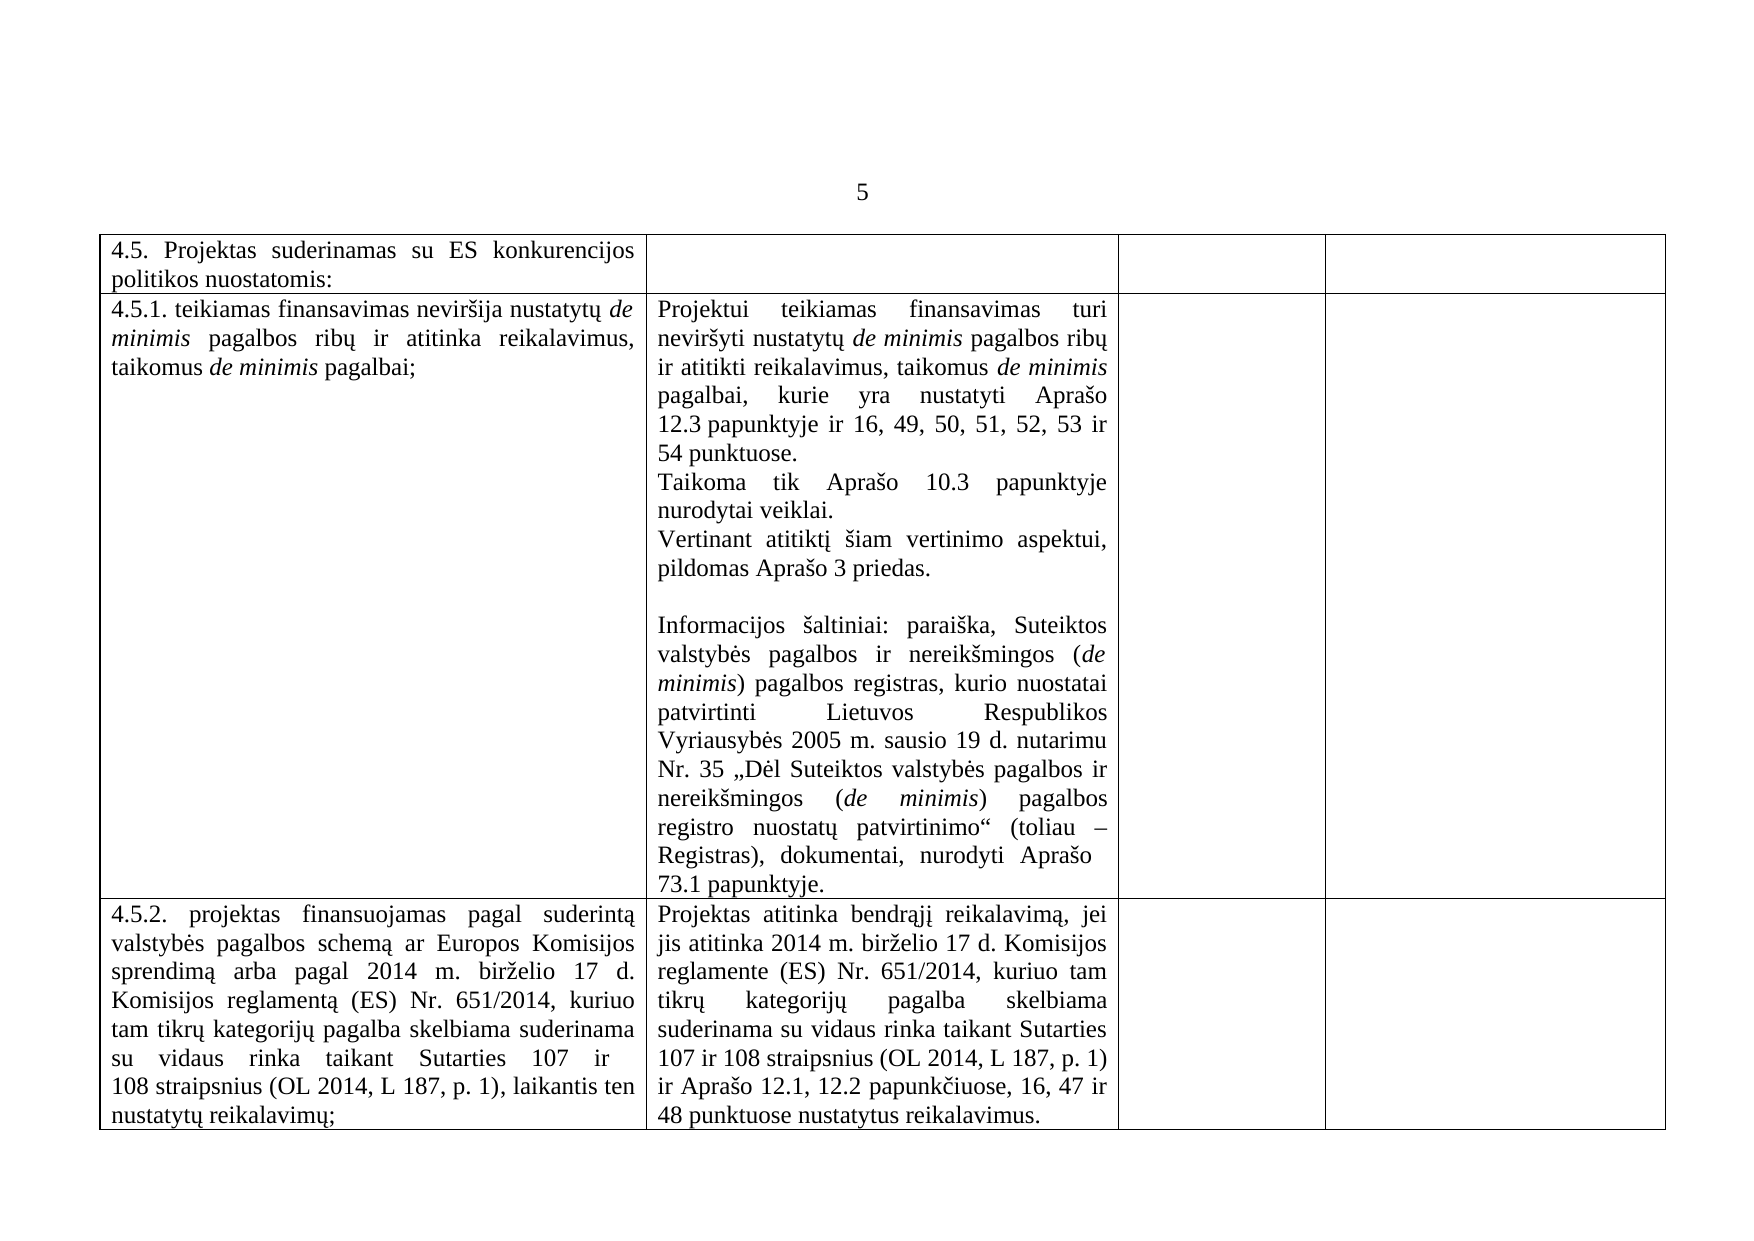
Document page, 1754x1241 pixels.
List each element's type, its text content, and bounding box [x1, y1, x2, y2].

table_cell 4.5. Projektas suderinamas su ES konkurencijos politikos nuostatomis: [101, 235, 646, 293]
table_cell [1119, 235, 1325, 293]
table_cell Projektas atitinka bendrąjį reikalavimą, jei jis atitinka 2014 m. birželio 17 d. Komisijos reglamente (ES) Nr. 651/2014, kuriuo tam tikrų kategorijų pagalba skelbiama suderinama su vidaus rinka taikant Sutarties 107 ir 108 straipsnius (OL 2014, L 187, p. 1) ir Aprašo 12.1, 12.2 papunkčiuose, 16, 47 ir 48 punktuose nustatytus reikalavimus. [647, 899, 1118, 1129]
table_cell Projektui teikiamas finansavimas turi neviršyti nustatytų de minimis pagalbos ribų ir atitikti reikalavimus, taikomus de minimis pagalbai, kurie yra nustatyti Aprašo 12.3 papunktyje ir 16, 49, 50, 51, 52, 53 ir 54 punktuose. Taikoma tik Aprašo 10.3 papunktyje nurodytai veiklai. Vertinant atitiktį šiam vertinimo aspektui, pildomas Aprašo 3 priedas. Informacijos šaltiniai: paraiška, Suteiktos valstybės pagalbos ir nereikšmingos (de minimis) pagalbos registras, kurio nuostatai patvirtinti Lietuvos Respublikos Vyriausybės 2005 m. sausio 19 d. nutarimu Nr. 35 „Dėl Suteiktos valstybės pagalbos ir nereikšmingos (de minimis) pagalbos registro nuostatų patvirtinimo“ (toliau – Registras), dokumentai, nurodyti Aprašo 73.1 papunktyje. [647, 294, 1118, 898]
table_cell [647, 235, 1118, 293]
table_cell [1326, 294, 1665, 898]
table_cell [1326, 899, 1665, 1129]
table_cell [1119, 899, 1325, 1129]
table_cell [1326, 235, 1665, 293]
table_cell [1119, 294, 1325, 898]
table_cell 4.5.1. teikiamas finansavimas neviršija nustatytų de minimis pagalbos ribų ir atitinka reikalavimus, taikomus de minimis pagalbai; [101, 294, 646, 898]
table_cell 4.5.2. projektas finansuojamas pagal suderintą valstybės pagalbos schemą ar Europos Komisijos sprendimą arba pagal 2014 m. birželio 17 d. Komisijos reglamentą (ES) Nr. 651/2014, kuriuo tam tikrų kategorijų pagalba skelbiama suderinama su vidaus rinka taikant Sutarties 107 ir 108 straipsnius (OL 2014, L 187, p. 1), laikantis ten nustatytų reikalavimų; [101, 899, 646, 1129]
